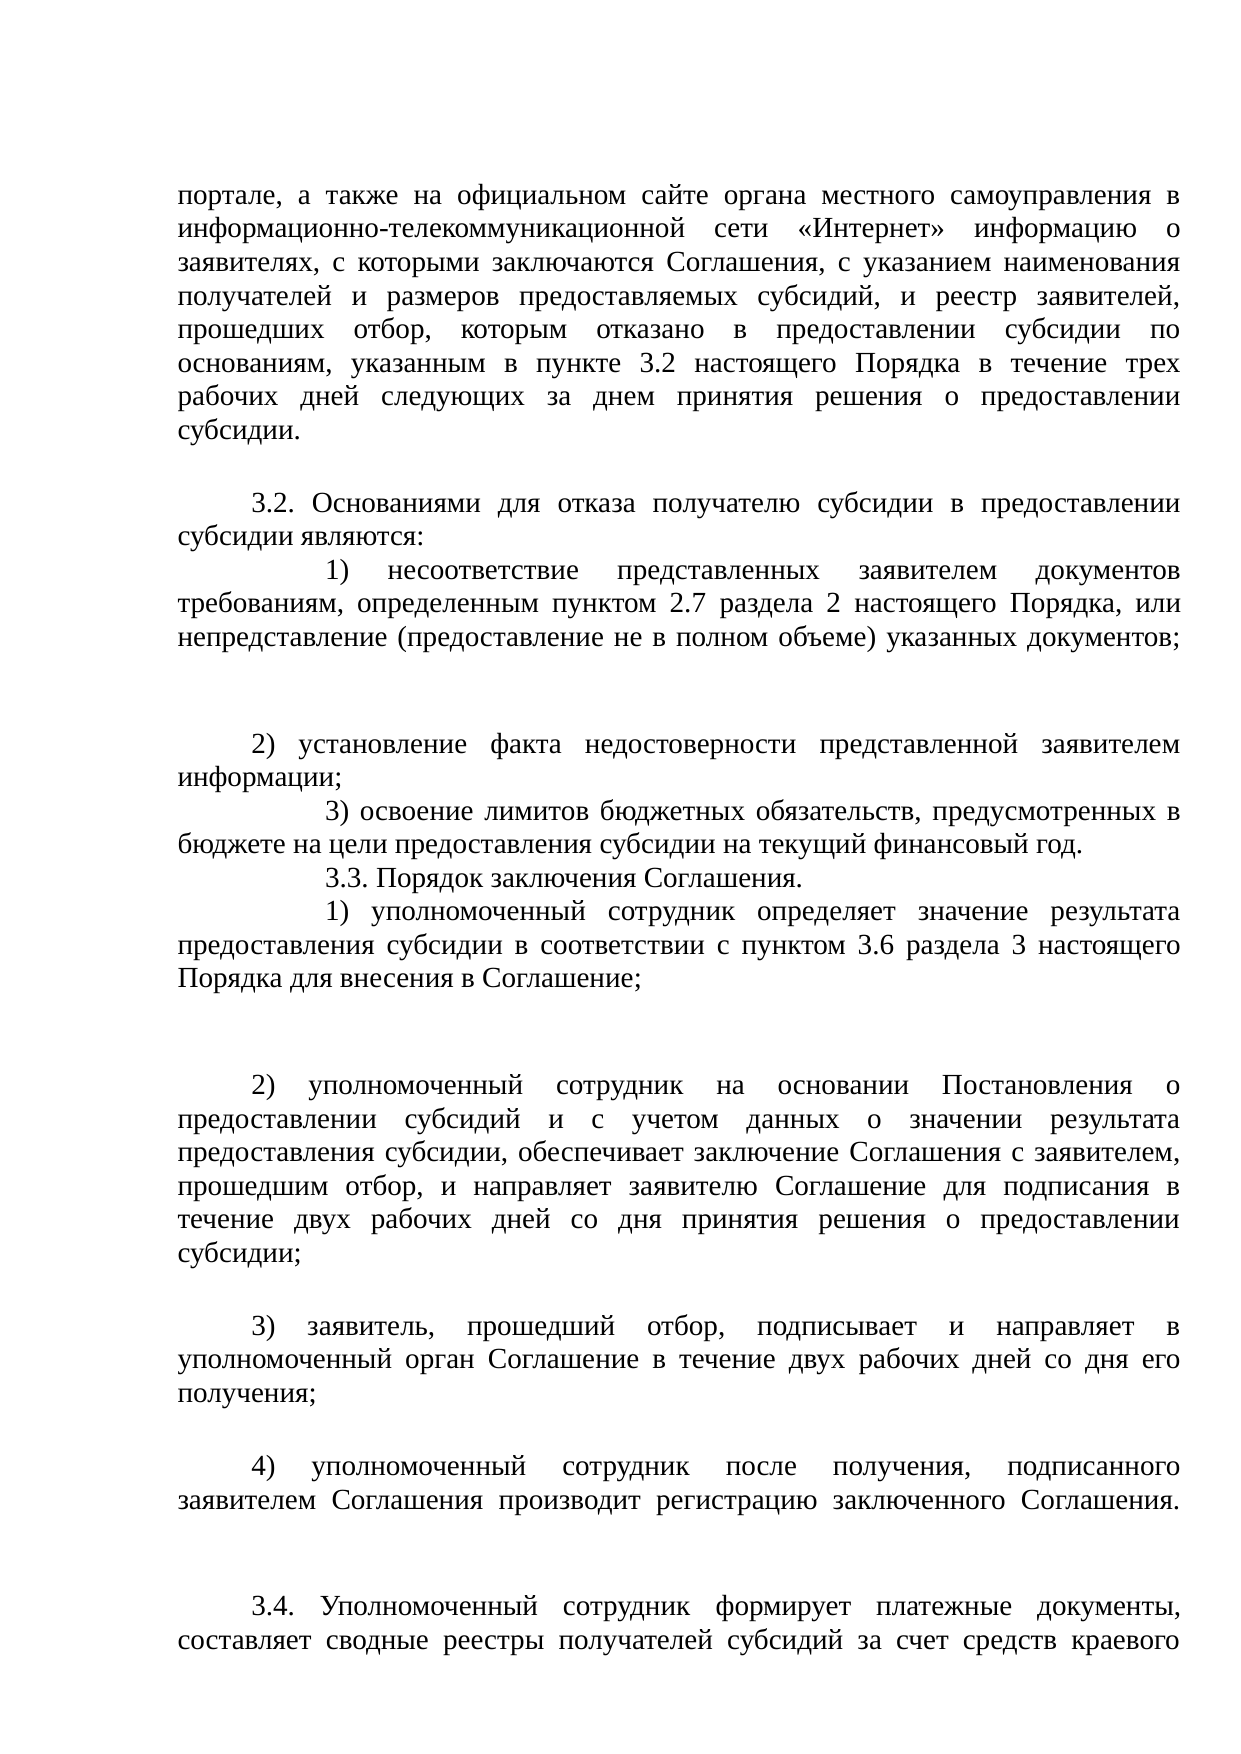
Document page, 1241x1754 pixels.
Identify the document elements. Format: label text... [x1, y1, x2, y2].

text 2) уполномоченный сотрудник на основании Постановления о предоставлении субсидий и с учетом данных о значении результата предоставления субсидии, обеспечивает заключение Соглашения с заявителем, прошедшим отбор, и направляет заявителю Соглашение для подписания в течение двух рабочих дней со дня принятия решения о предоставлении субсидии; [177, 1067, 1181, 1268]
text 3.4. Уполномоченный сотрудник формирует платежные документы, составляет сводные реестры получателей субсидий за счет средств краевого [177, 1588, 1181, 1656]
text 3) заявитель, прошедший отбор, подписывает и направляет в уполномоченный орган Соглашение в течение двух рабочих дней со дня его получения; [177, 1308, 1181, 1409]
text 4) уполномоченный сотрудник после получения, подписанного заявителем Соглашения производит регистрацию заключенного Соглашения. [177, 1448, 1181, 1549]
text 2) установление факта недостоверности представленной заявителем информации; 3) освоение лимитов бюджетных обязательств, предусмотренных в бюджете на цели предоставления субсидии на текущий финансовый год. 3.3. Порядок заключения Соглашения. 1) уполномоченный сотрудник определяет значение результата предоставления субсидии в соответствии с пунктом 3.6 раздела 3 настоящего Порядка для внесения в Соглашение; [177, 726, 1181, 1028]
text 3.2. Основаниями для отказа получателю субсидии в предоставлении субсидии являются: 1) несоответствие представленных заявителем документов требованиям, определенным пунктом 2.7 раздела 2 настоящего Порядка, или непредставление (предоставление не в полном объеме) указанных документов; [177, 485, 1181, 686]
text портале, а также на официальном сайте органа местного самоуправления в информационно-телекоммуникационной сети «Интернет» информацию о заявителях, с которыми заключаются Соглашения, с указанием наименования получателей и размеров предоставляемых субсидий, и реестр заявителей, прошедших отбор, которым отказано в предоставлении субсидии по основаниям, указанным в пункте 3.2 настоящего Порядка в течение трех рабочих дней следующих за днем принятия решения о предоставлении субсидии. [177, 177, 1181, 445]
